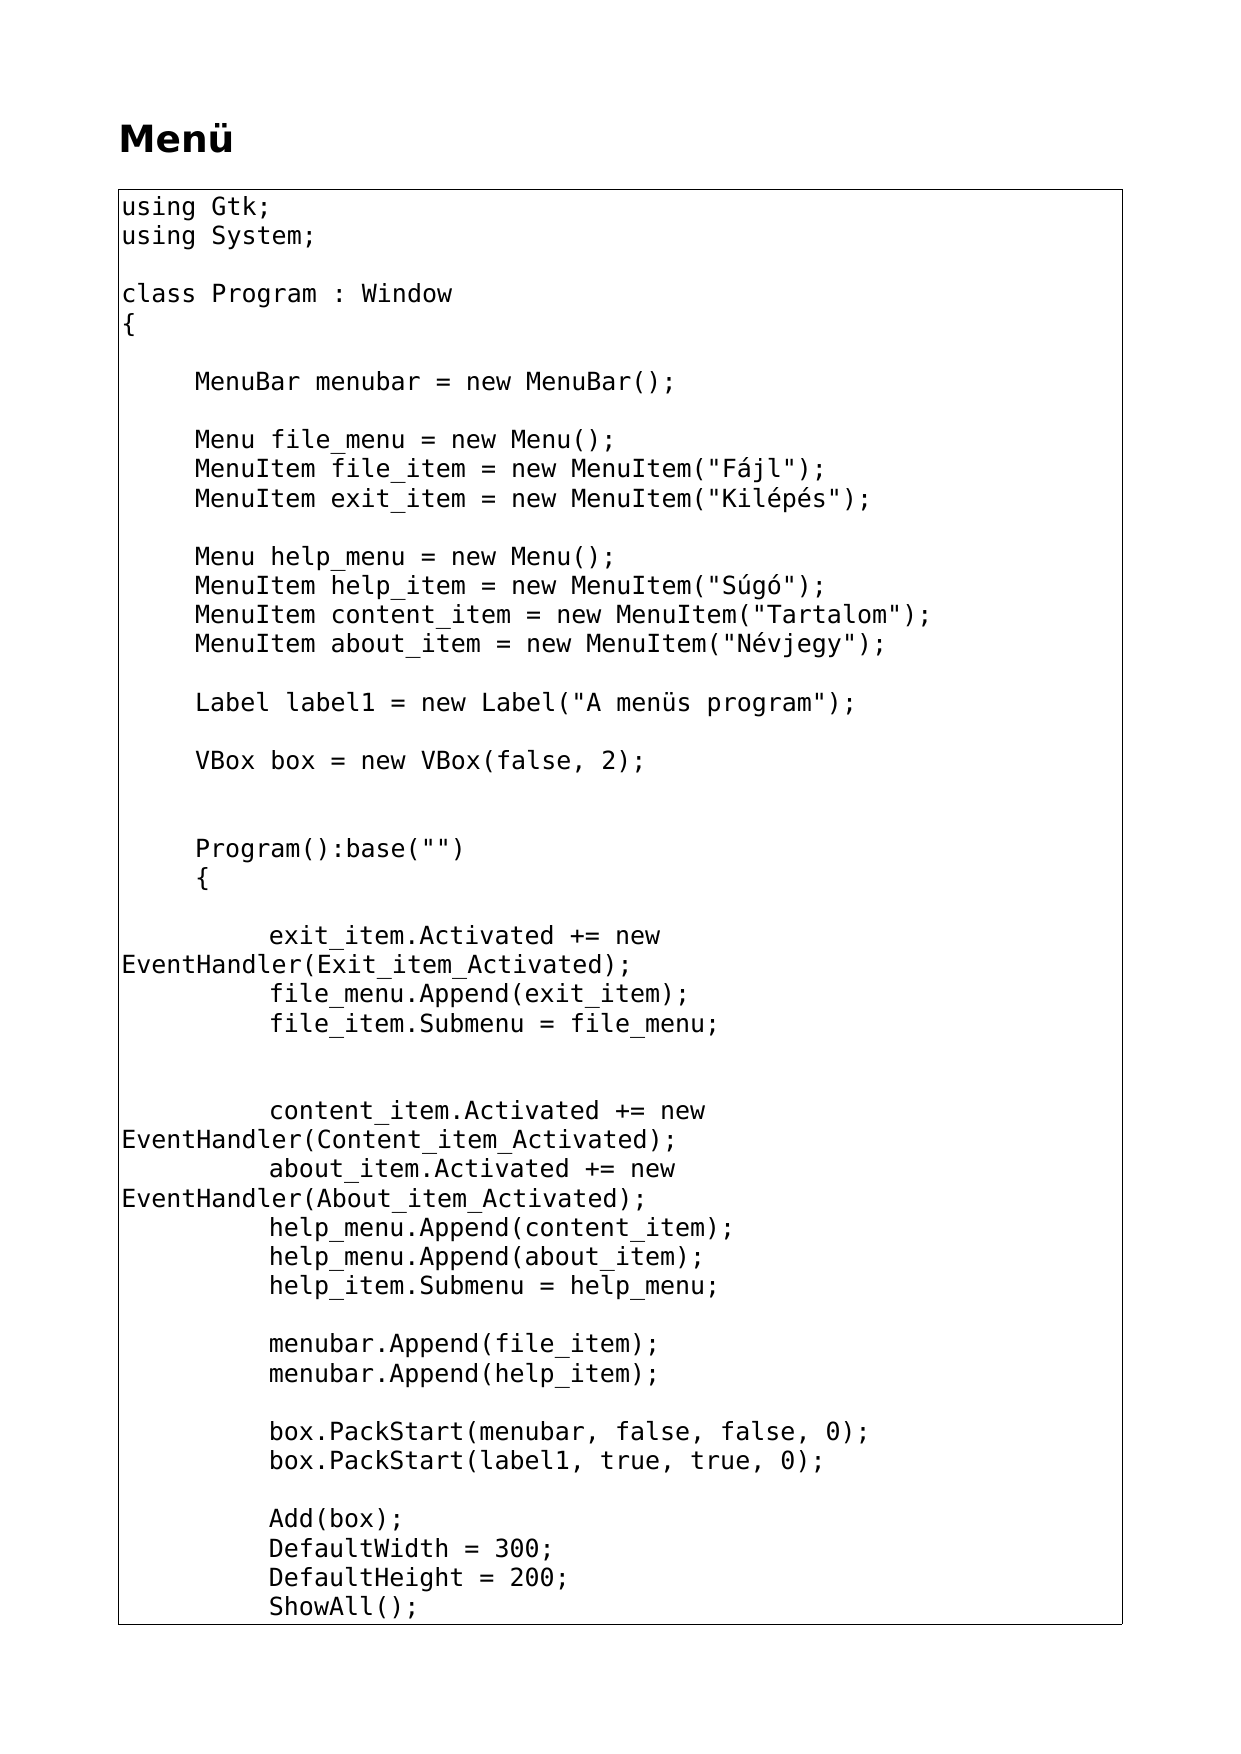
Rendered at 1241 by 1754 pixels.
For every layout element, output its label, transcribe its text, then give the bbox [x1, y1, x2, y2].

subtitle Menü [118, 118, 1122, 162]
table_header using Gtk; using System; class Program : Window { MenuBar menubar = new MenuBar(); Menu file_menu = new Menu(); MenuItem file_item = new MenuItem("Fájl"); MenuItem exit_item = new MenuItem("Kilépés"); Menu help_menu = new Menu(); MenuItem help_item = new MenuItem("Súgó"); MenuItem content_item = new MenuItem("Tartalom"); MenuItem about_item = new MenuItem("Névjegy"); Label label1 = new Label("A menüs program"); VBox box = new VBox(false, 2); Program():base("") { exit_item.Activated += new EventHandler(Exit_item_Activated); file_menu.Append(exit_item); file_item.Submenu = file_menu; content_item.Activated += new EventHandler(Content_item_Activated); about_item.Activated += new EventHandler(About_item_Activated); help_menu.Append(content_item); help_menu.Append(about_item); help_item.Submenu = help_menu; menubar.Append(file_item); menubar.Append(help_item); box.PackStart(menubar, false, false, 0); box.PackStart(label1, true, true, 0); Add(box); DefaultWidth = 300; DefaultHeight = 200; ShowAll(); [119, 190, 1122, 1624]
